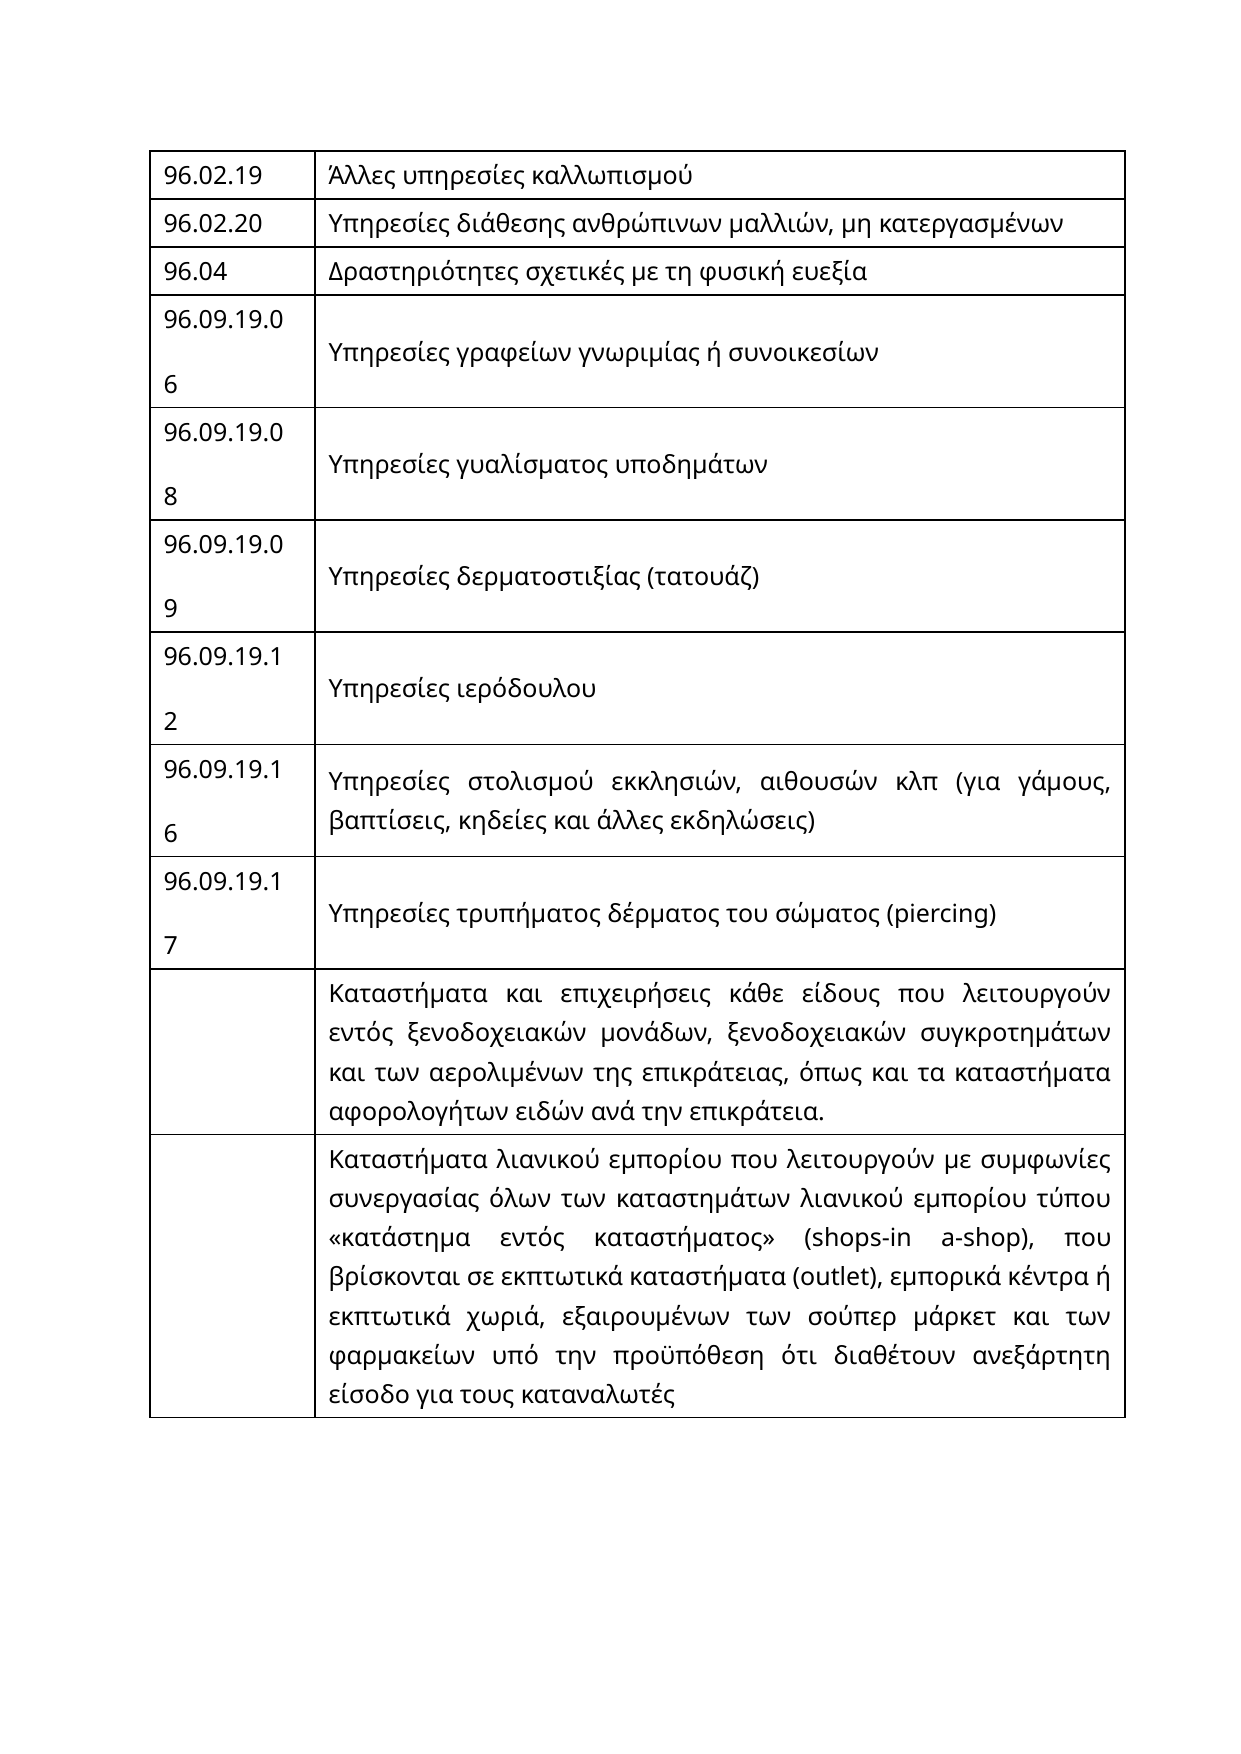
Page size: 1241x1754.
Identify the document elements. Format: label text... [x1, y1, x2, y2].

table_cell 96.04 [151, 248, 314, 294]
table_cell Υπηρεσίες δερματοστιξίας (τατουάζ) [316, 521, 1124, 631]
table_cell Καταστήματα λιανικού εμπορίου που λειτουργούν με συμφωνίες συνεργασίας όλων των καταστημάτων λιανικού εμπορίου τύπου «κατάστημα εντός καταστήματος» (shops-in a-shop), που βρίσκονται σε εκπτωτικά καταστήματα (outlet), εμπορικά κέντρα ή εκπτωτικά χωριά, εξαιρουμένων των σούπερ μάρκετ και των φαρμακείων υπό την προϋπόθεση ότι διαθέτουν ανεξάρτητη είσοδο για τους καταναλωτές [316, 1135, 1124, 1417]
table_cell Δραστηριότητες σχετικές με τη φυσική ευεξία [316, 248, 1124, 294]
table_cell 96.02.20 [151, 200, 314, 246]
table_cell 96.09.19.1 6 [151, 745, 314, 856]
table_cell Υπηρεσίες γραφείων γνωριμίας ή συνοικεσίων [316, 296, 1124, 407]
table_cell 96.09.19.0 6 [151, 296, 314, 407]
table_cell 96.09.19.1 7 [151, 857, 314, 968]
table_cell 96.09.19.0 8 [151, 408, 314, 519]
table_cell 96.09.19.0 9 [151, 521, 314, 631]
table_cell Υπηρεσίες διάθεσης ανθρώπινων μαλλιών, μη κατεργασμένων [316, 200, 1124, 246]
table_cell Υπηρεσίες τρυπήματος δέρματος του σώματος (piercing) [316, 857, 1124, 968]
table_cell Άλλες υπηρεσίες καλλωπισμού [316, 152, 1124, 198]
table_cell 96.02.19 [151, 152, 314, 198]
table_cell [151, 970, 314, 1134]
table_cell 96.09.19.1 2 [151, 633, 314, 743]
table_cell Υπηρεσίες ιερόδουλου [316, 633, 1124, 743]
table_cell Υπηρεσίες γυαλίσματος υποδημάτων [316, 408, 1124, 519]
table_cell [151, 1135, 314, 1417]
table_cell Υπηρεσίες στολισμού εκκλησιών, αιθουσών κλπ (για γάμους, βαπτίσεις, κηδείες και άλλες εκδηλώσεις) [316, 745, 1124, 856]
table_cell Καταστήματα και επιχειρήσεις κάθε είδους που λειτουργούν εντός ξενοδοχειακών μονάδων, ξενοδοχειακών συγκροτημάτων και των αερολιμένων της επικράτειας, όπως και τα καταστήματα αφορολογήτων ειδών ανά την επικράτεια. [316, 970, 1124, 1134]
